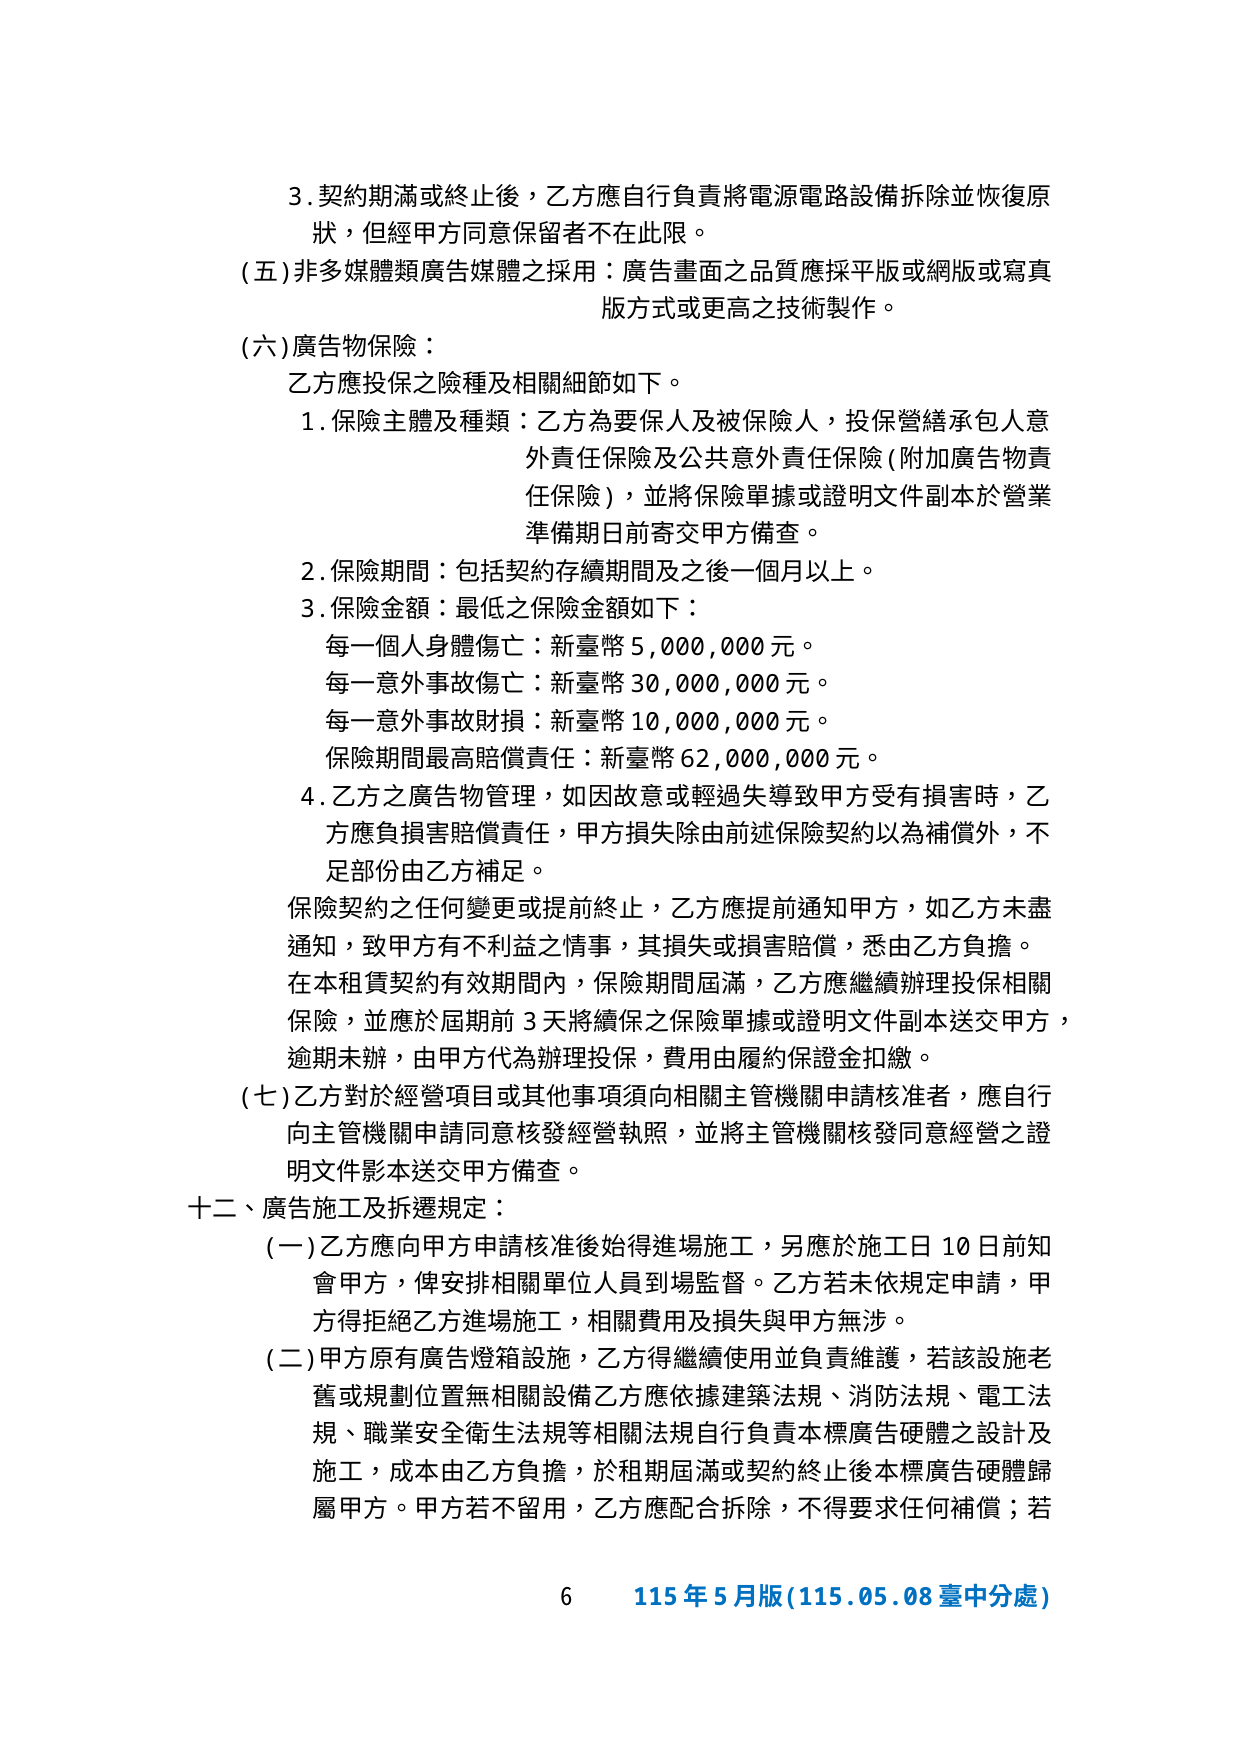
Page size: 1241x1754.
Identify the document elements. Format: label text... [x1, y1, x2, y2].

text 2.保險期間：包括契約存續期間及之後一個月以上。 [300, 550, 1053, 588]
text 3.保險金額：最低之保險金額如下： [300, 588, 1053, 625]
text 3.契約期滿或終止後，乙方應自行負責將電源電路設備拆除並恢復原狀，但經甲方同意保留者不在此限。 [287, 175, 1053, 250]
text 十二、廣告施工及拆遷規定： [187, 1188, 1053, 1225]
text 保險契約之任何變更或提前終止，乙方應提前通知甲方，如乙方未盡通知，致甲方有不利益之情事，其損失或損害賠償，悉由乙方負擔。 [287, 888, 1053, 963]
text 每一意外事故傷亡：新臺幣30,000,000元。 [300, 663, 1053, 700]
text (七)乙方對於經營項目或其他事項須向相關主管機關申請核准者，應自行向主管機關申請同意核發經營執照，並將主管機關核發同意經營之證明文件影本送交甲方備查。 [237, 1075, 1053, 1188]
text (五)非多媒體類廣告媒體之採用：廣告畫面之品質應採平版或網版或寫真版方式或更高之技術製作。 [237, 250, 1053, 325]
text (二)甲方原有廣告燈箱設施，乙方得繼續使用並負責維護，若該設施老舊或規劃位置無相關設備乙方應依據建築法規、消防法規、電工法規、職業安全衛生法規等相關法規自行負責本標廣告硬體之設計及施工，成本由乙方負擔，於租期屆滿或契約終止後本標廣告硬體歸屬甲方。甲方若不留用，乙方應配合拆除，不得要求任何補償；若 [262, 1338, 1053, 1525]
text (六)廣告物保險： [237, 325, 1053, 363]
text 1.保險主體及種類：乙方為要保人及被保險人，投保營繕承包人意外責任保險及公共意外責任保險(附加廣告物責任保險)，並將保險單據或證明文件副本於營業準備期日前寄交甲方備查。 [300, 400, 1053, 550]
text 乙方應投保之險種及相關細節如下。 [287, 363, 1053, 400]
text 每一個人身體傷亡：新臺幣5,000,000元。 [300, 625, 1053, 663]
text 4.乙方之廣告物管理，如因故意或輕過失導致甲方受有損害時，乙方應負損害賠償責任，甲方損失除由前述保險契約以為補償外，不足部份由乙方補足。 [300, 775, 1053, 888]
text 在本租賃契約有效期間內，保險期間屆滿，乙方應繼續辦理投保相關保險，並應於屆期前3天將續保之保險單據或證明文件副本送交甲方，逾期未辦，由甲方代為辦理投保，費用由履約保證金扣繳。 [287, 963, 1053, 1075]
text 保險期間最高賠償責任：新臺幣62,000,000元。 [300, 738, 1053, 775]
text 每一意外事故財損：新臺幣10,000,000元。 [300, 700, 1053, 738]
text (一)乙方應向甲方申請核准後始得進場施工，另應於施工日10日前知會甲方，俾安排相關單位人員到場監督。乙方若未依規定申請，甲方得拒絕乙方進場施工，相關費用及損失與甲方無涉。 [262, 1225, 1053, 1338]
